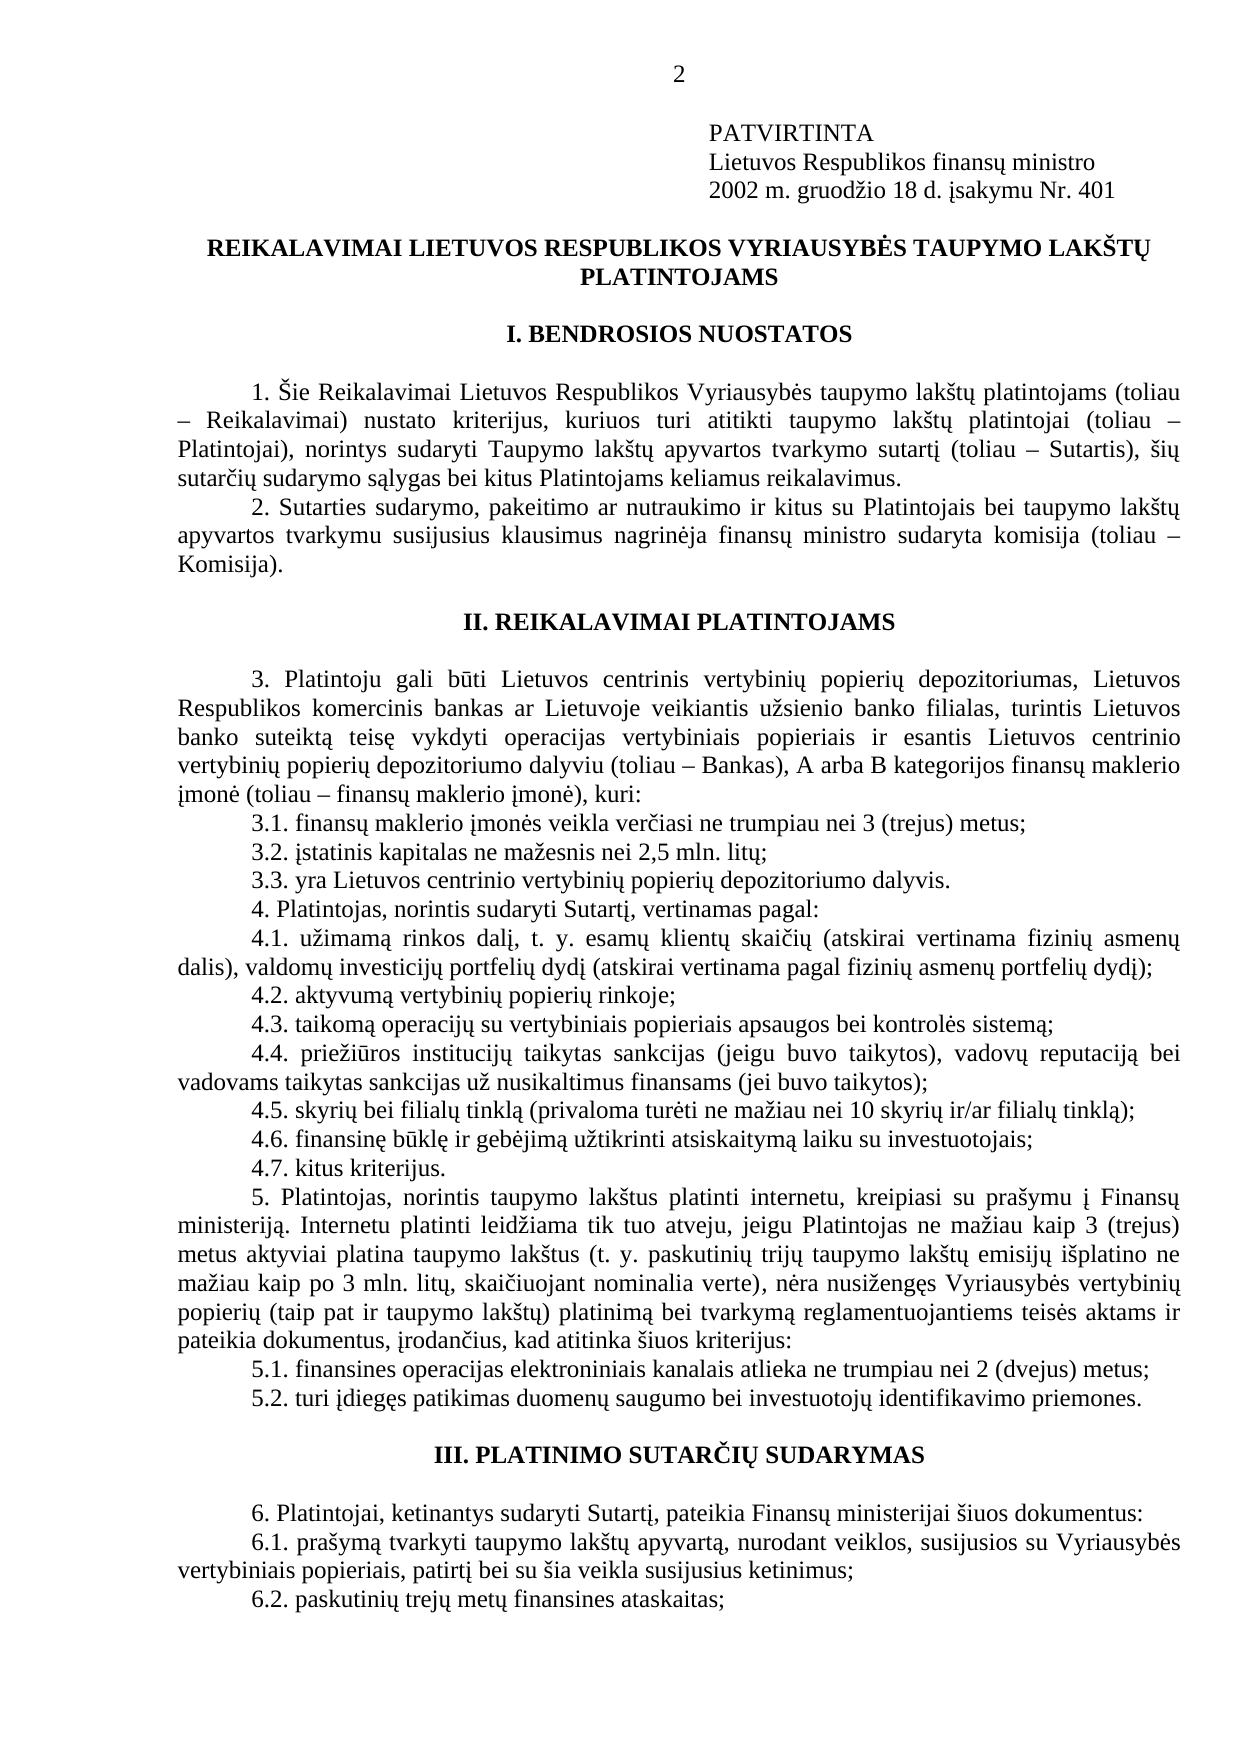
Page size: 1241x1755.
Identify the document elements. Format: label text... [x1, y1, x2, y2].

text 3. Platintoju gali būti Lietuvos centrinis vertybinių popierių depozitoriumas, Lietuvos Respublikos komercinis bankas ar Lietuvoje veikiantis užsienio banko filialas, turintis Lietuvos banko suteiktą teisę vykdyti operacijas vertybiniais popieriais ir esantis Lietuvos centrinio vertybinių popierių depozitoriumo dalyviu (toliau – Bankas), A arba B kategorijos finansų maklerio įmonė (toliau – finansų maklerio įmonė), kuri: [177, 664, 1181, 808]
text 5.2. turi įdiegęs patikimas duomenų saugumo bei investuotojų identifikavimo priemones. [177, 1383, 1181, 1412]
text 4.5. skyrių bei filialų tinklą (privaloma turėti ne mažiau nei 10 skyrių ir/ar filialų tinklą); [177, 1096, 1181, 1124]
text 6.2. paskutinių trejų metų finansines ataskaitas; [177, 1584, 1181, 1613]
text III. PLATINIMO SUTARČIŲ SUDARYMAS [177, 1441, 1181, 1469]
text 1. Šie Reikalavimai Lietuvos Respublikos Vyriausybės taupymo lakštų platintojams (toliau – Reikalavimai) nustato kriterijus, kuriuos turi atitikti taupymo lakštų platintojai (toliau – Platintojai), norintys sudaryti Taupymo lakštų apyvartos tvarkymo sutartį (toliau – Sutartis), šių sutarčių sudarymo sąlygas bei kitus Platintojams keliamus reikalavimus. [177, 377, 1181, 492]
text 4.1. užimamą rinkos dalį, t. y. esamų klientų skaičių (atskirai vertinama fizinių asmenų dalis), valdomų investicijų portfelių dydį (atskirai vertinama pagal fizinių asmenų portfelių dydį); [177, 923, 1181, 981]
text 4.4. priežiūros institucijų taikytas sankcijas (jeigu buvo taikytos), vadovų reputaciją bei vadovams taikytas sankcijas už nusikaltimus finansams (jei buvo taikytos); [177, 1038, 1181, 1096]
text I. BENDROSIOS NUOSTATOS [177, 319, 1181, 348]
text 4.3. taikomą operacijų su vertybiniais popieriais apsaugos bei kontrolės sistemą; [177, 1009, 1181, 1038]
text 3.3. yra Lietuvos centrinio vertybinių popierių depozitoriumo dalyvis. [177, 866, 1181, 894]
text 4.2. aktyvumą vertybinių popierių rinkoje; [177, 981, 1181, 1009]
text REIKALAVIMAI LIETUVOS RESPUBLIKOS VYRIAUSYBĖS TAUPYMO LAKŠTŲ PLATINTOJAMS [177, 233, 1181, 291]
text 4. Platintojas, norintis sudaryti Sutartį, vertinamas pagal: [177, 894, 1181, 923]
text 5. Platintojas, norintis taupymo lakštus platinti internetu, kreipiasi su prašymu į Finansų ministeriją. Internetu platinti leidžiama tik tuo atveju, jeigu Platintojas ne mažiau kaip 3 (trejus) metus aktyviai platina taupymo lakštus (t. y. paskutinių trijų taupymo lakštų emisijų išplatino ne mažiau kaip po 3 mln. litų, skaičiuojant nominalia verte), nėra nusižengęs Vyriausybės vertybinių popierių (taip pat ir taupymo lakštų) platinimą bei tvarkymą reglamentuojantiems teisės aktams ir pateikia dokumentus, įrodančius, kad atitinka šiuos kriterijus: [177, 1182, 1181, 1354]
text 3.2. įstatinis kapitalas ne mažesnis nei 2,5 mln. litų; [177, 837, 1181, 866]
text PATVIRTINTA [177, 118, 1181, 147]
text 3.1. finansų maklerio įmonės veikla verčiasi ne trumpiau nei 3 (trejus) metus; [177, 808, 1181, 837]
text 6.1. prašymą tvarkyti taupymo lakštų apyvartą, nurodant veiklos, susijusios su Vyriausybės vertybiniais popieriais, patirtį bei su šia veikla susijusius ketinimus; [177, 1527, 1181, 1584]
text 6. Platintojai, ketinantys sudaryti Sutartį, pateikia Finansų ministerijai šiuos dokumentus: [177, 1498, 1181, 1527]
text Lietuvos Respublikos finansų ministro [177, 147, 1181, 176]
text II. REIKALAVIMAI PLATINTOJAMS [177, 607, 1181, 636]
text 4.7. kitus kriterijus. [177, 1153, 1181, 1182]
text 2. Sutarties sudarymo, pakeitimo ar nutraukimo ir kitus su Platintojais bei taupymo lakštų apyvartos tvarkymu susijusius klausimus nagrinėja finansų ministro sudaryta komisija (toliau – Komisija). [177, 492, 1181, 578]
text 5.1. finansines operacijas elektroniniais kanalais atlieka ne trumpiau nei 2 (dvejus) metus; [177, 1354, 1181, 1383]
text 2002 m. gruodžio 18 d. įsakymu Nr. 401 [177, 176, 1181, 204]
text 4.6. finansinę būklę ir gebėjimą užtikrinti atsiskaitymą laiku su investuotojais; [177, 1124, 1181, 1153]
